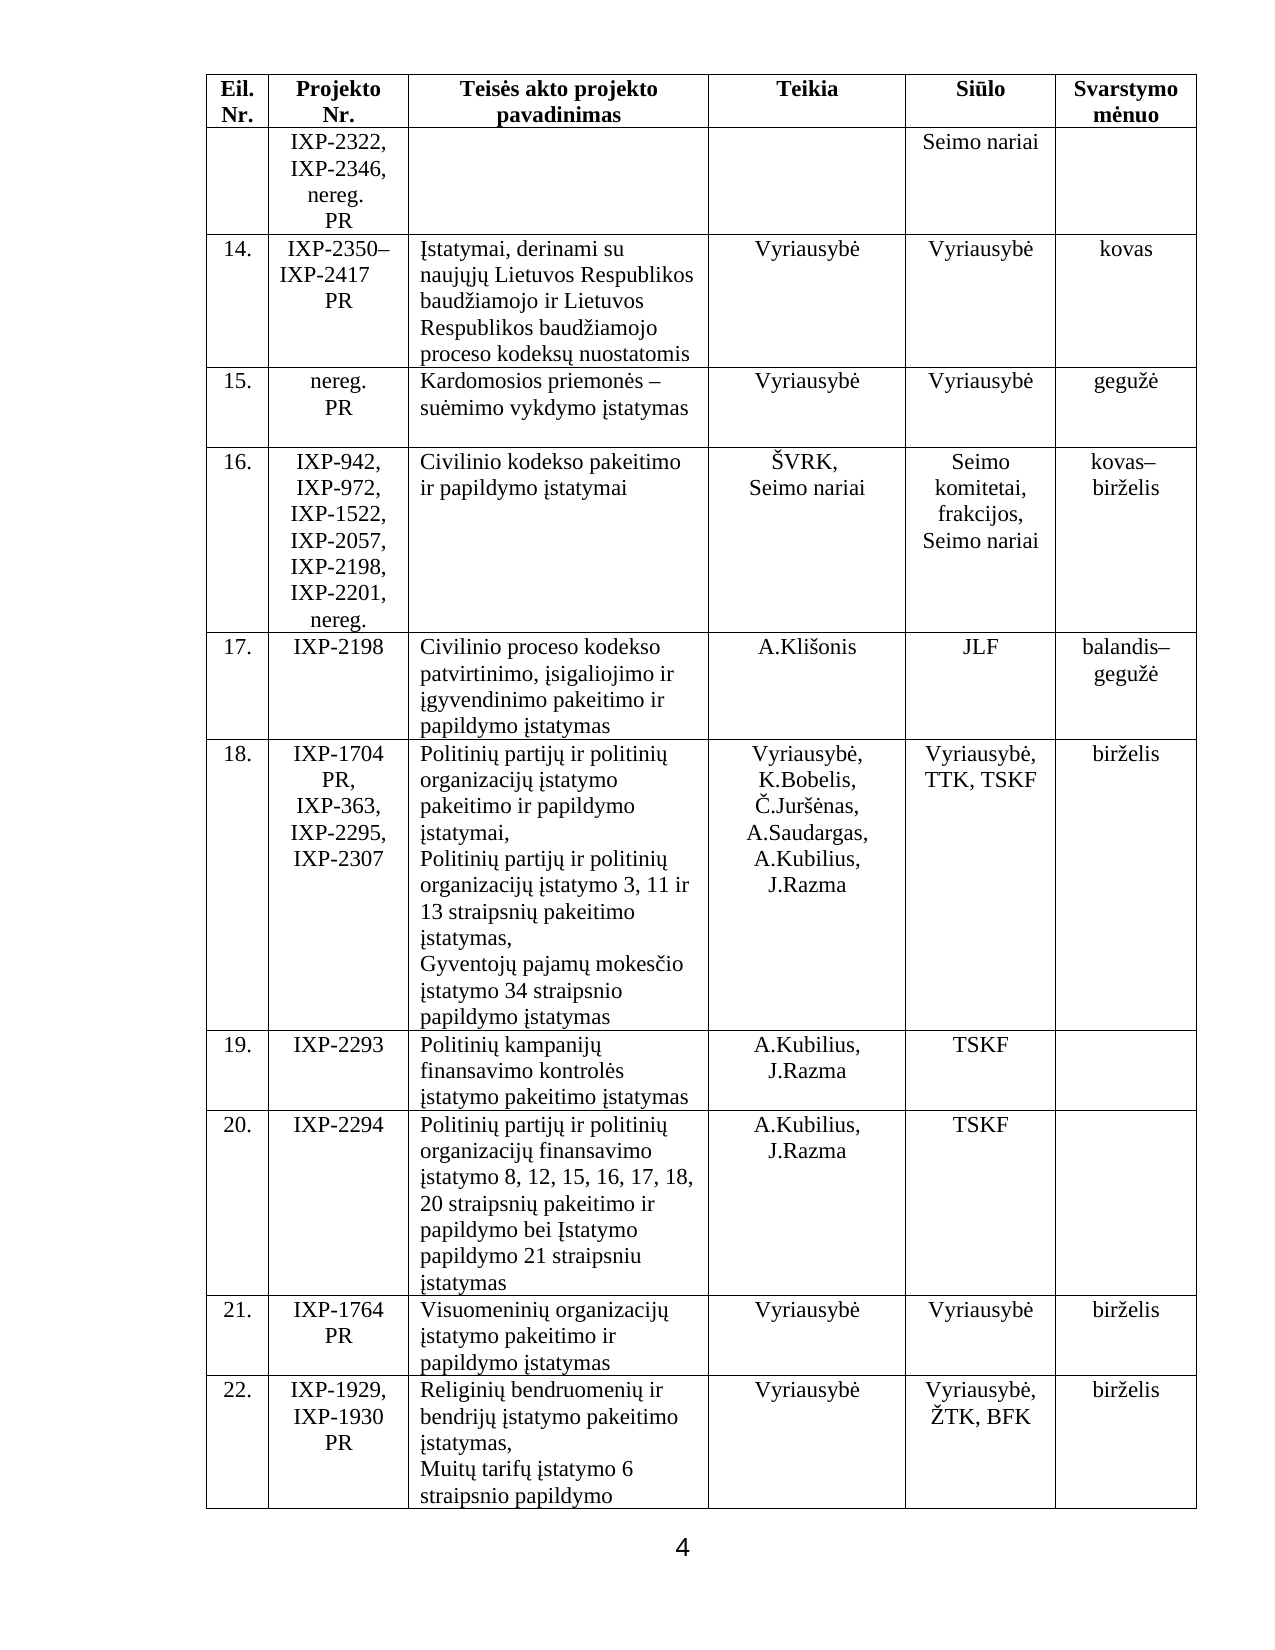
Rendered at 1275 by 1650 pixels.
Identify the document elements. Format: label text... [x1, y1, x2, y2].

table_cell 21. [207, 1296, 268, 1375]
table_cell [409, 128, 708, 234]
table_cell TSKF [906, 1031, 1055, 1110]
table_cell Politinių kampanijų finansavimo kontrolės įstatymo pakeitimo įstatymas [409, 1031, 708, 1110]
table_cell A.Kubilius, J.Razma [709, 1031, 905, 1110]
table_cell IXP-1929, IXP-1930 PR [269, 1376, 408, 1508]
table_cell 16. [207, 448, 268, 632]
table_cell IXP-2294 [269, 1111, 408, 1295]
table_cell IXP-942, IXP-972, IXP-1522, IXP-2057, IXP-2198, IXP-2201, nereg. [269, 448, 408, 632]
table_cell kovas [1056, 235, 1196, 367]
table_header Teikia [709, 75, 905, 127]
table_cell Vyriausybė [906, 235, 1055, 367]
table_cell balandis–gegužė [1056, 633, 1196, 739]
table_cell IXP-2293 [269, 1031, 408, 1110]
table_header Svarstymo mėnuo [1056, 75, 1196, 127]
table_cell Vyriausybė [709, 1376, 905, 1508]
table_cell Civilinio proceso kodekso patvirtinimo, įsigaliojimo ir įgyvendinimo pakeitimo ir papildymo įstatymas [409, 633, 708, 739]
table_cell Seimo komitetai, frakcijos, Seimo nariai [906, 448, 1055, 632]
table_cell 15. [207, 368, 268, 447]
table_cell Įstatymai, derinami su naujųjų Lietuvos Respublikos baudžiamojo ir Lietuvos Respublikos baudžiamojo proceso kodeksų nuostatomis [409, 235, 708, 367]
table_cell A.Kubilius, J.Razma [709, 1111, 905, 1295]
table_cell IXP-1764 PR [269, 1296, 408, 1375]
table_cell ŠVRK, Seimo nariai [709, 448, 905, 632]
table_cell IXP-2198 [269, 633, 408, 739]
table_cell birželis [1056, 1296, 1196, 1375]
table_cell birželis [1056, 1376, 1196, 1508]
table_cell A.Klišonis [709, 633, 905, 739]
table_cell Vyriausybė [709, 1296, 905, 1375]
table_cell Vyriausybė [906, 368, 1055, 447]
table_cell Vyriausybė [906, 1296, 1055, 1375]
table_cell 17. [207, 633, 268, 739]
table_cell IXP-1704 PR, IXP-363, IXP-2295, IXP-2307 [269, 740, 408, 1029]
table_cell [1056, 1031, 1196, 1110]
table_cell gegužė [1056, 368, 1196, 447]
table_cell [709, 128, 905, 234]
table_cell Kardomosios priemonės – suėmimo vykdymo įstatymas [409, 368, 708, 447]
table_cell 14. [207, 235, 268, 367]
table_cell Vyriausybė, K.Bobelis, Č.Juršėnas, A.Saudargas, A.Kubilius, J.Razma [709, 740, 905, 1029]
table_cell IXP-2350– IXP-2417 PR [269, 235, 408, 367]
table_cell Religinių bendruomenių ir bendrijų įstatymo pakeitimo įstatymas, Muitų tarifų įstatymo 6 straipsnio papildymo [409, 1376, 708, 1508]
table_cell Civilinio kodekso pakeitimo ir papildymo įstatymai [409, 448, 708, 632]
table_cell Visuomeninių organizacijų įstatymo pakeitimo ir papildymo įstatymas [409, 1296, 708, 1375]
table_header Eil. Nr. [207, 75, 268, 127]
table_cell JLF [906, 633, 1055, 739]
table_cell Seimo nariai [906, 128, 1055, 234]
table_cell [1056, 1111, 1196, 1295]
table_cell birželis [1056, 740, 1196, 1029]
table_header Projekto Nr. [269, 75, 408, 127]
table_cell Vyriausybė, TTK, TSKF [906, 740, 1055, 1029]
table_header Siūlo [906, 75, 1055, 127]
table_cell Vyriausybė [709, 235, 905, 367]
table_cell Politinių partijų ir politinių organizacijų finansavimo įstatymo 8, 12, 15, 16, 17, 18, 20 straipsnių pakeitimo ir papildymo bei Įstatymo papildymo 21 straipsniu įstatymas [409, 1111, 708, 1295]
table_cell Politinių partijų ir politinių organizacijų įstatymo pakeitimo ir papildymo įstatymai, Politinių partijų ir politinių organizacijų įstatymo 3, 11 ir 13 straipsnių pakeitimo įstatymas, Gyventojų pajamų mokesčio įstatymo 34 straipsnio papildymo įstatymas [409, 740, 708, 1029]
table_cell Vyriausybė, ŽTK, BFK [906, 1376, 1055, 1508]
table_cell nereg. PR [269, 368, 408, 447]
table_cell [207, 128, 268, 234]
table_cell 20. [207, 1111, 268, 1295]
table_cell 19. [207, 1031, 268, 1110]
table_cell 18. [207, 740, 268, 1029]
table_cell [1056, 128, 1196, 234]
table_cell 22. [207, 1376, 268, 1508]
table_header Teisės akto projekto pavadinimas [409, 75, 708, 127]
table_cell IXP-2322, IXP-2346, nereg. PR [269, 128, 408, 234]
table_cell kovas– birželis [1056, 448, 1196, 632]
table_cell TSKF [906, 1111, 1055, 1295]
table_cell Vyriausybė [709, 368, 905, 447]
